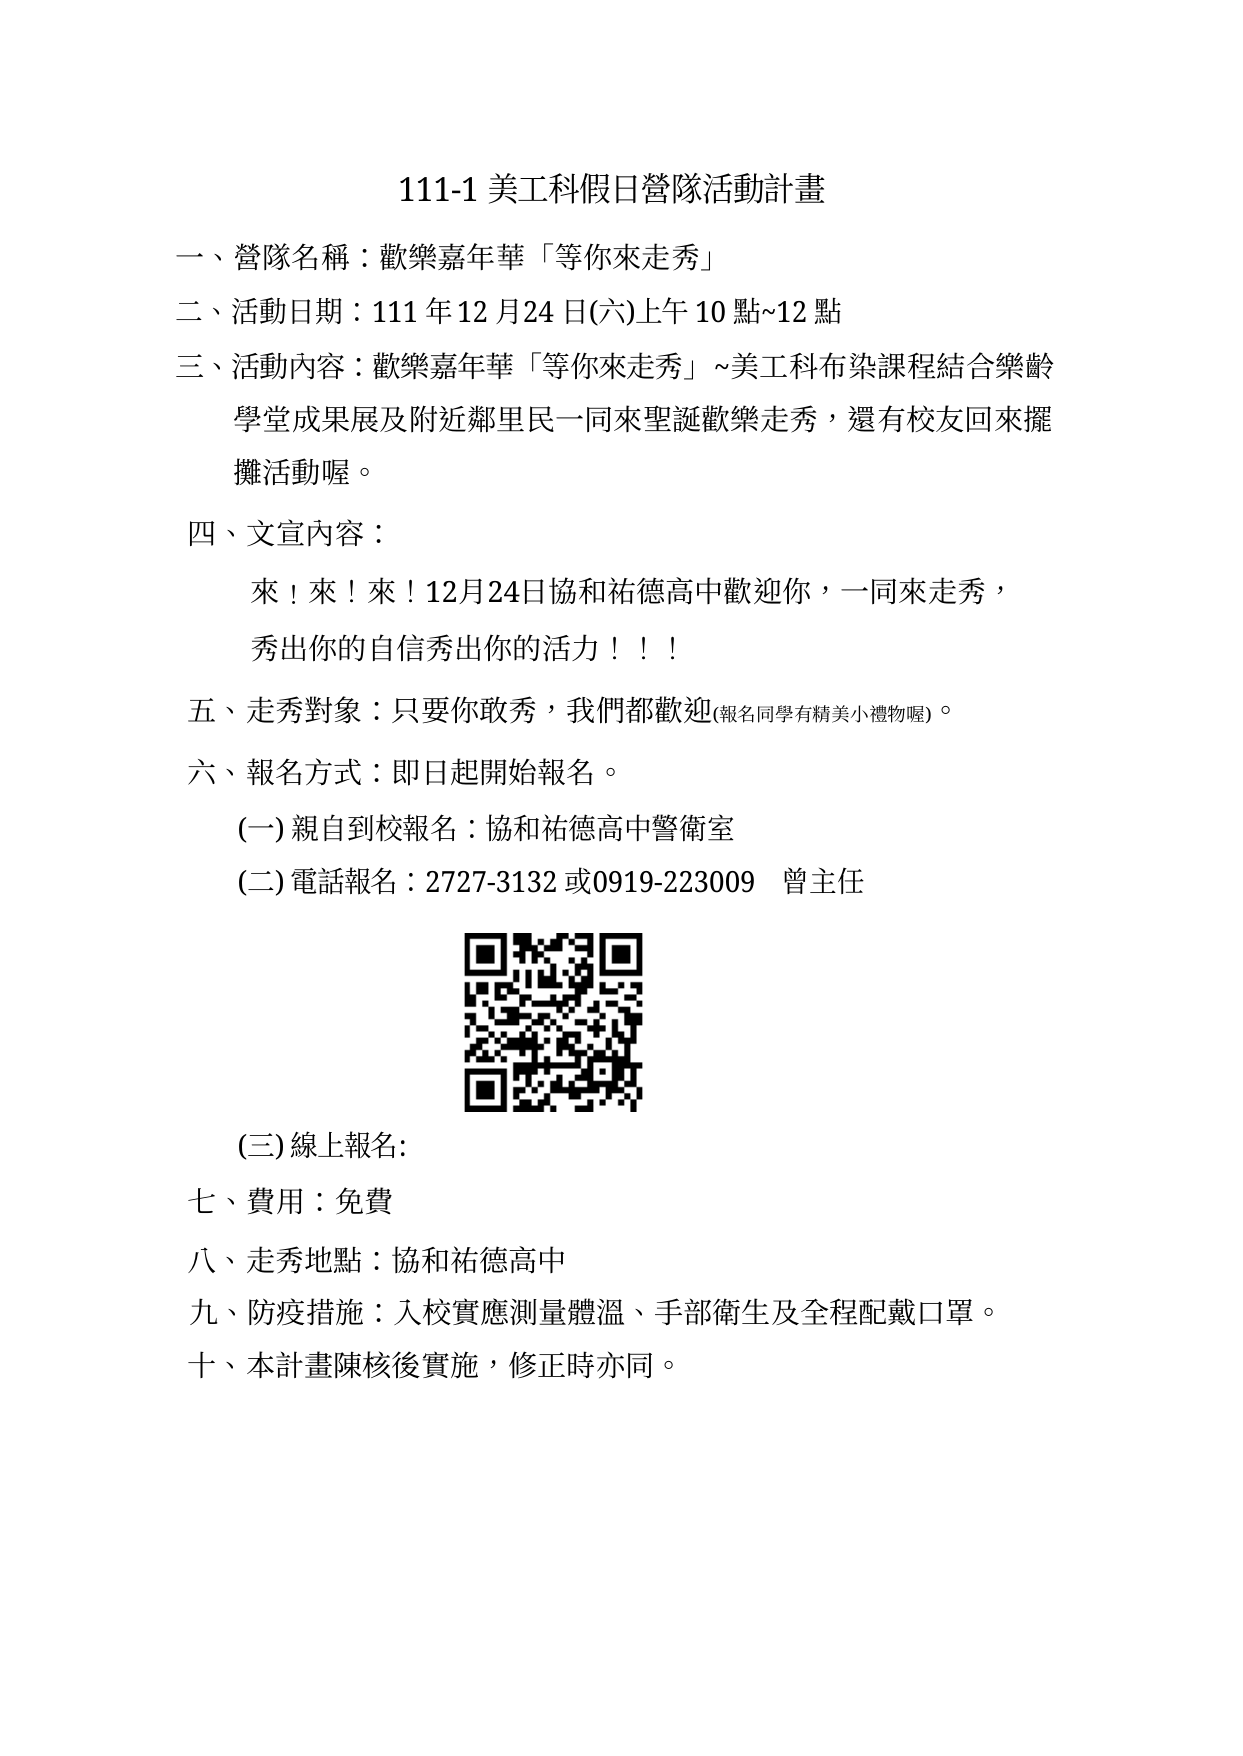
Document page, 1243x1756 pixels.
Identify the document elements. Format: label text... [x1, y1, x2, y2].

text (二) 電話報名：2727-3132 或0919-223009 曾主任 [237, 859, 1068, 901]
text 四、文宣內容： [187, 511, 1068, 553]
text (一) 親自到校報名：協和祐德高中警衛室 [237, 811, 1068, 847]
text 111-1 美工科假日營隊活動計畫 [394, 163, 831, 211]
text (三) 線上報名: 七、費用：免費 [187, 1123, 430, 1221]
text 一、營隊名稱：歡樂嘉年華「等你來走秀」 [175, 235, 1068, 277]
text 五、走秀對象：只要你敢秀，我們都歡迎(報名同學有精美小禮物喔)。六、報名方式：即日起開始報名。 [187, 688, 969, 792]
text 來﹗來！來！12月24日協和祐德高中歡迎你，一同來走秀， 秀出你的自信秀出你的活力！！！ [250, 569, 1022, 668]
text 八、走秀地點：協和祐德高中 [187, 1238, 1068, 1279]
text 九、防疫措施：入校實應測量體溫、手部衛生及全程配戴口罩。十、本計畫陳核後實施，修正時亦同。 [187, 1290, 1005, 1385]
text 三、活動內容：歡樂嘉年華「等你來走秀」~美工科布染課程結合樂齡學堂成果展及附近鄰里民一同來聖誕歡樂走秀，還有校友回來擺攤活動喔。 [175, 344, 1055, 492]
text 二、活動日期：111 年 12 月24 日(六)上午 10 點~12 點 [175, 289, 1068, 331]
